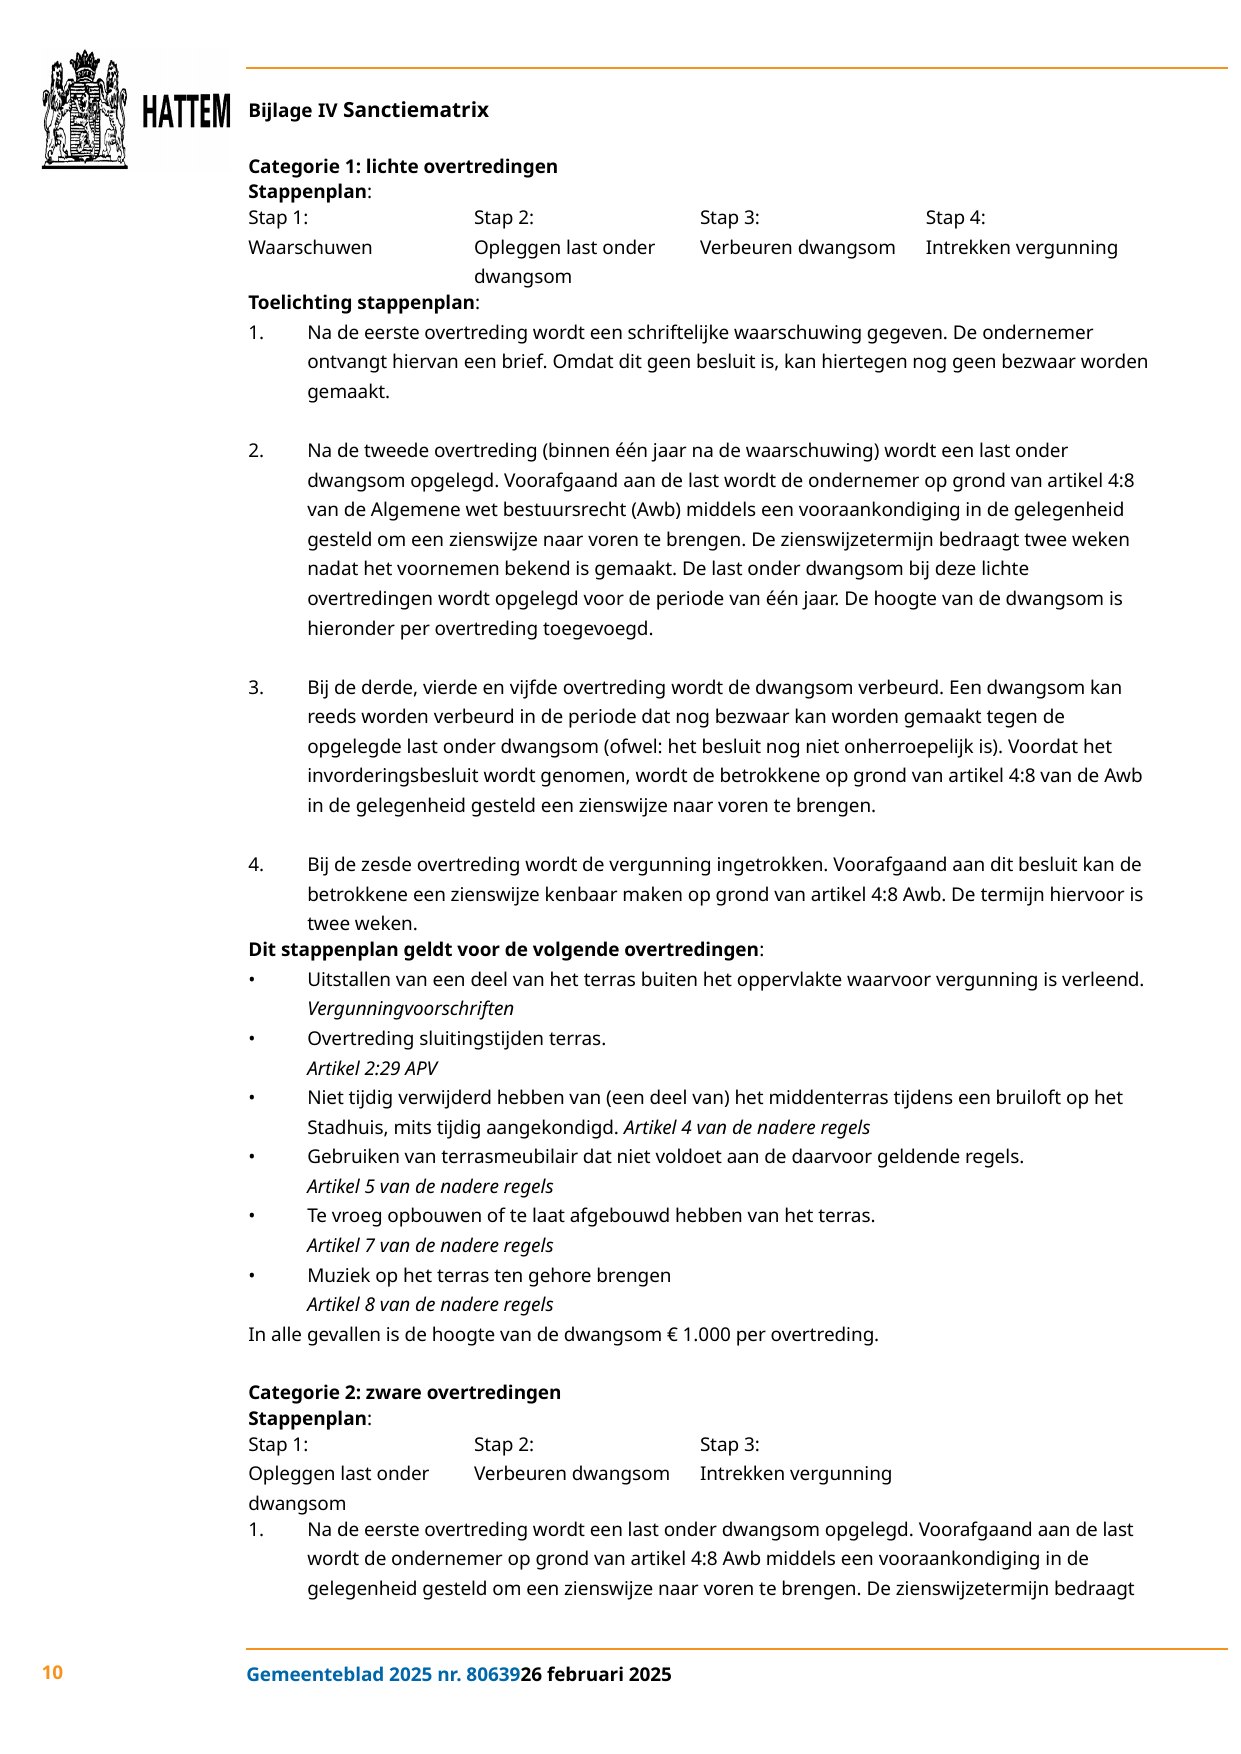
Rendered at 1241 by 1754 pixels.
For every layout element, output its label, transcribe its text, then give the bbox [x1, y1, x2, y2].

table_header Categorie 2: zware overtredingen [248, 1380, 1152, 1405]
table_cell Stap 1: Opleggen last onder dwangsom [248, 1431, 474, 1516]
table_cell Stap 2: Verbeuren dwangsom [474, 1431, 700, 1516]
picture [41, 47, 231, 172]
table_cell Stap 3: Verbeuren dwangsom [700, 205, 926, 289]
table_cell Stap 1: Waarschuwen [248, 205, 474, 289]
table_cell Stap 4: Intrekken vergunning [926, 205, 1152, 289]
table_cell Dit stappenplan geldt voor de volgende overtredingen: Uitstallen van een deel van het terras buiten het oppervlakte waarvoor vergunning is verleend. Vergunningvoorschriften Overtreding sluitingstijden terras. Artikel 2:29 APV Niet tijdig verwijderd hebben van (een deel van) het middenterras tijdens een bruiloft op het Stadhuis, mits tijdig aangekondigd. Artikel 4 van de nadere regels Gebruiken van terrasmeubilair dat niet voldoet aan de daarvoor geldende regels. Artikel 5 van de nadere regels Te vroeg opbouwen of te laat afgebouwd hebben van het terras. Artikel 7 van de nadere regels Muziek op het terras ten gehore brengen Artikel 8 van de nadere regels In alle gevallen is de hoogte van de dwangsom € 1.000 per overtreding. [248, 936, 1152, 1347]
table_cell Stap 3: Intrekken vergunning [700, 1431, 1152, 1516]
table_cell Toelichting stappenplan: Na de eerste overtreding wordt een last onder dwangsom opgelegd. Voorafgaand aan de last wordt de ondernemer op grond van artikel 4:8 Awb middels een vooraankondiging in de gelegenheid gesteld om een zienswijze naar voren te brengen. De zienswijzetermijn bedraagt twee weken nadat het voornemen bekend is gemaakt. De last onder dwangsom bij deze zware overtredingen wordt opgelegd voor de periode van twee jaar. De hoogte van de dwangsom is hieronder per overtreding toegevoegd. Bij de tweede en derde overtreding wordt de dwangsom verbeurd. Een dwangsom kan reeds worden verbeurd in de periode dat nog bezwaar kan worden gemaakt tegen de opgelegde last onder dwangsom (ofwel: het besluit nog niet onherroepelijk is). Voordat het invorderingsbesluit wordt genomen, wordt de betrokkene op grond van artikel 4:8 van de Awb in de gelegenheid gesteld een zienswijze naar voren te brengen. Bij de vierde overtreding wordt de vergunning ingetrokken. Voorafgaand aan dit besluit kan de betrokkeneeen zienswijze kenbaar maken op grond van artikel 4:8 Awb. De termijn hiervoor is twee weken. [248, 1516, 1152, 1601]
table_cell Stappenplan: [248, 179, 1152, 204]
table_cell Toelichting stappenplan: Na de eerste overtreding wordt een schriftelijke waarschuwing gegeven. De ondernemer ontvangt hiervan een brief. Omdat dit geen besluit is, kan hiertegen nog geen bezwaar worden gemaakt. Na de tweede overtreding (binnen één jaar na de waarschuwing) wordt een last onder dwangsom opgelegd. Voorafgaand aan de last wordt de ondernemer op grond van artikel 4:8 van de Algemene wet bestuursrecht (Awb) middels een vooraankondiging in de gelegenheid gesteld om een zienswijze naar voren te brengen. De zienswijzetermijn bedraagt twee weken nadat het voornemen bekend is gemaakt. De last onder dwangsom bij deze lichte overtredingen wordt opgelegd voor de periode van één jaar. De hoogte van de dwangsom is hieronder per overtreding toegevoegd. Bij de derde, vierde en vijfde overtreding wordt de dwangsom verbeurd. Een dwangsom kan reeds worden verbeurd in de periode dat nog bezwaar kan worden gemaakt tegen de opgelegde last onder dwangsom (ofwel: het besluit nog niet onherroepelijk is). Voordat het invorderingsbesluit wordt genomen, wordt de betrokkene op grond van artikel 4:8 van de Awb in de gelegenheid gesteld een zienswijze naar voren te brengen. Bij de zesde overtreding wordt de vergunning ingetrokken. Voorafgaand aan dit besluit kan de betrokkene een zienswijze kenbaar maken op grond van artikel 4:8 Awb. De termijn hiervoor is twee weken. [248, 289, 1152, 936]
table_cell Stap 2: Opleggen last onder dwangsom [474, 205, 700, 289]
text Bijlage IV Sanctiematrix [248, 95, 1152, 123]
table_header Categorie 1: lichte overtredingen [248, 153, 1152, 179]
table_cell Stappenplan: [248, 1405, 1152, 1431]
